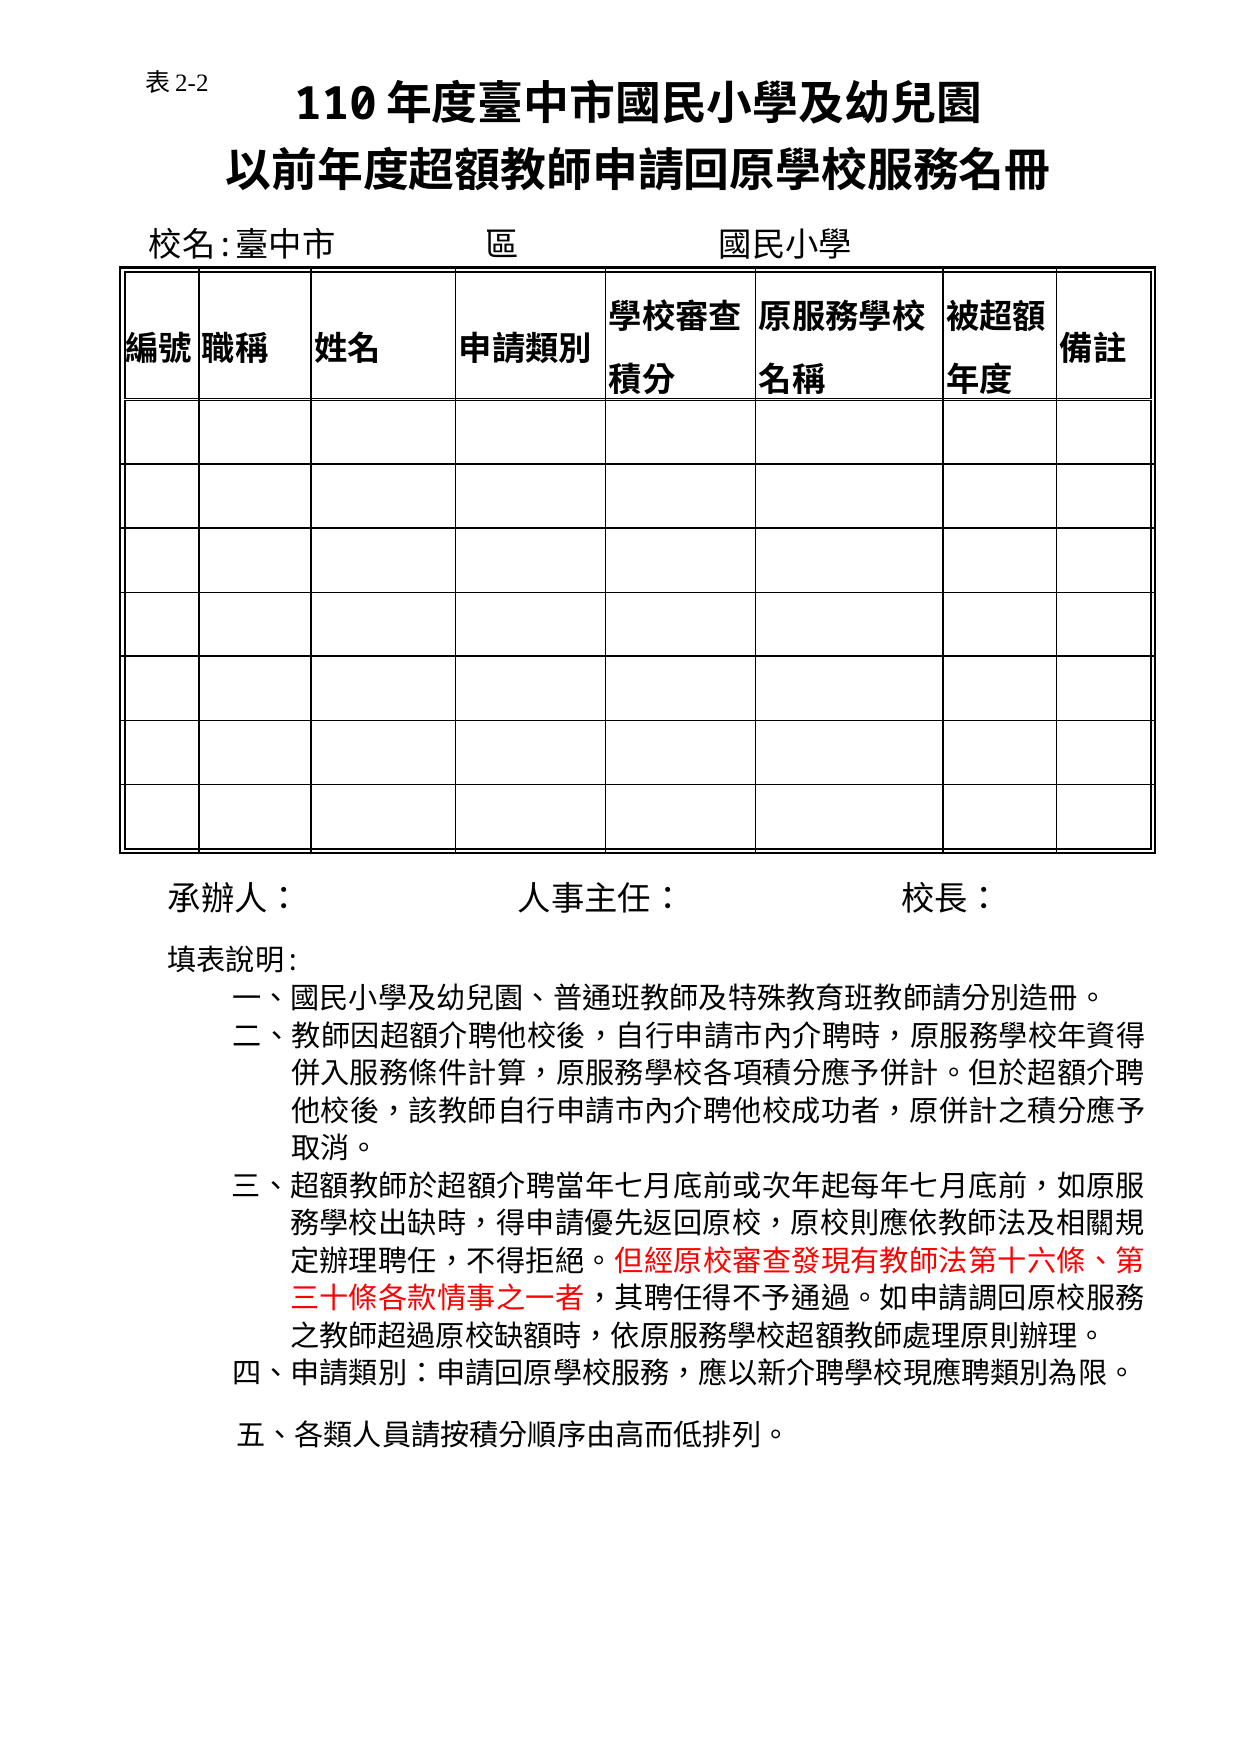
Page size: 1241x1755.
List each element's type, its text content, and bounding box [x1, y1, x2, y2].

text 表2-2 [145, 62, 227, 98]
text 四、申請類別：申請回原學校服務，應以新介聘學校現應聘類別為限。 [130, 1354, 1146, 1391]
table_cell [1057, 785, 1150, 848]
table_cell [456, 721, 605, 783]
table_cell [944, 529, 1056, 591]
table_cell [200, 657, 310, 719]
text 二、教師因超額介聘他校後，自行申請市內介聘時，原服務學校年資得併入服務條件計算，原服務學校各項積分應予併計。但於超額介聘他校後，該教師自行申請市內介聘他校成功者，原併計之積分應予取消。 [232, 1016, 1146, 1166]
table_cell [1057, 721, 1150, 783]
table_cell [1057, 657, 1150, 719]
text [130, 54, 242, 111]
table_cell [126, 401, 198, 463]
table_cell [606, 465, 755, 527]
text 校名:臺中市 區 國民小學 [67, 218, 1146, 266]
table_header 被超額年度 [944, 273, 1056, 398]
table_cell [126, 721, 198, 783]
table_cell [126, 529, 198, 591]
table_cell [1057, 529, 1150, 591]
table_cell [606, 593, 755, 655]
table_cell [756, 401, 942, 463]
text 以前年度超額教師申請回原學校服務名冊 [130, 133, 1146, 199]
table_cell [756, 593, 942, 655]
table_header 申請類別 [456, 273, 605, 398]
table_cell [456, 465, 605, 527]
text 110年度臺中市國民小學及幼兒園 [130, 66, 1146, 133]
text 五、各類人員請按積分順序由高而低排列。 [134, 1391, 1146, 1454]
table_cell [1057, 593, 1150, 655]
table_cell [312, 593, 455, 655]
table_header 編號 [126, 273, 198, 398]
table_cell [456, 785, 605, 848]
table_cell [312, 529, 455, 591]
table_cell [200, 785, 310, 848]
table_cell [1057, 465, 1150, 527]
table_cell [606, 785, 755, 848]
table_cell [606, 401, 755, 463]
table_cell [944, 465, 1056, 527]
table_cell [126, 465, 198, 527]
table_cell [756, 465, 942, 527]
table_cell [756, 529, 942, 591]
table_cell [200, 465, 310, 527]
table_cell [756, 785, 942, 848]
table_cell [606, 529, 755, 591]
table_cell [944, 593, 1056, 655]
table_header 職稱 [200, 273, 310, 398]
table_cell [200, 401, 310, 463]
table_cell [606, 657, 755, 719]
table_header 原服務學校名稱 [756, 273, 942, 398]
table_cell [126, 657, 198, 719]
text 承辦人： 人事主任： 校長： [67, 854, 1146, 916]
table_header 姓名 [312, 273, 455, 398]
table_cell [944, 721, 1056, 783]
table_cell [312, 401, 455, 463]
table_cell [126, 593, 198, 655]
table_cell [1057, 401, 1150, 463]
table_cell [312, 465, 455, 527]
table_cell [456, 401, 605, 463]
table_header 學校審查積分 [606, 273, 755, 398]
table_cell [200, 593, 310, 655]
table_cell [606, 721, 755, 783]
text 三、超額教師於超額介聘當年七月底前或次年起每年七月底前，如原服務學校出缺時，得申請優先返回原校，原校則應依教師法及相關規定辦理聘任，不得拒絕。但經原校審查發現有教師法第十六條、第三十條各款情事之一者，其聘任得不予通過。如申請調回原校服務之教師超過原校缺額時，依原服務學校超額教師處理原則辦理。 [231, 1166, 1146, 1354]
table_cell [126, 785, 198, 848]
table_header 備註 [1057, 273, 1150, 398]
table_cell [456, 657, 605, 719]
table_cell [312, 657, 455, 719]
text 一、國民小學及幼兒園、普通班教師及特殊教育班教師請分別造冊。 [130, 979, 1146, 1016]
text 填表說明: [67, 916, 1146, 979]
table_cell [456, 529, 605, 591]
table_cell [756, 657, 942, 719]
table_cell [312, 785, 455, 848]
table_cell [456, 593, 605, 655]
table_cell [200, 529, 310, 591]
table_cell [312, 721, 455, 783]
table_cell [756, 721, 942, 783]
table_cell [200, 721, 310, 783]
table_cell [944, 401, 1056, 463]
table_cell [944, 657, 1056, 719]
table_cell [944, 785, 1056, 848]
